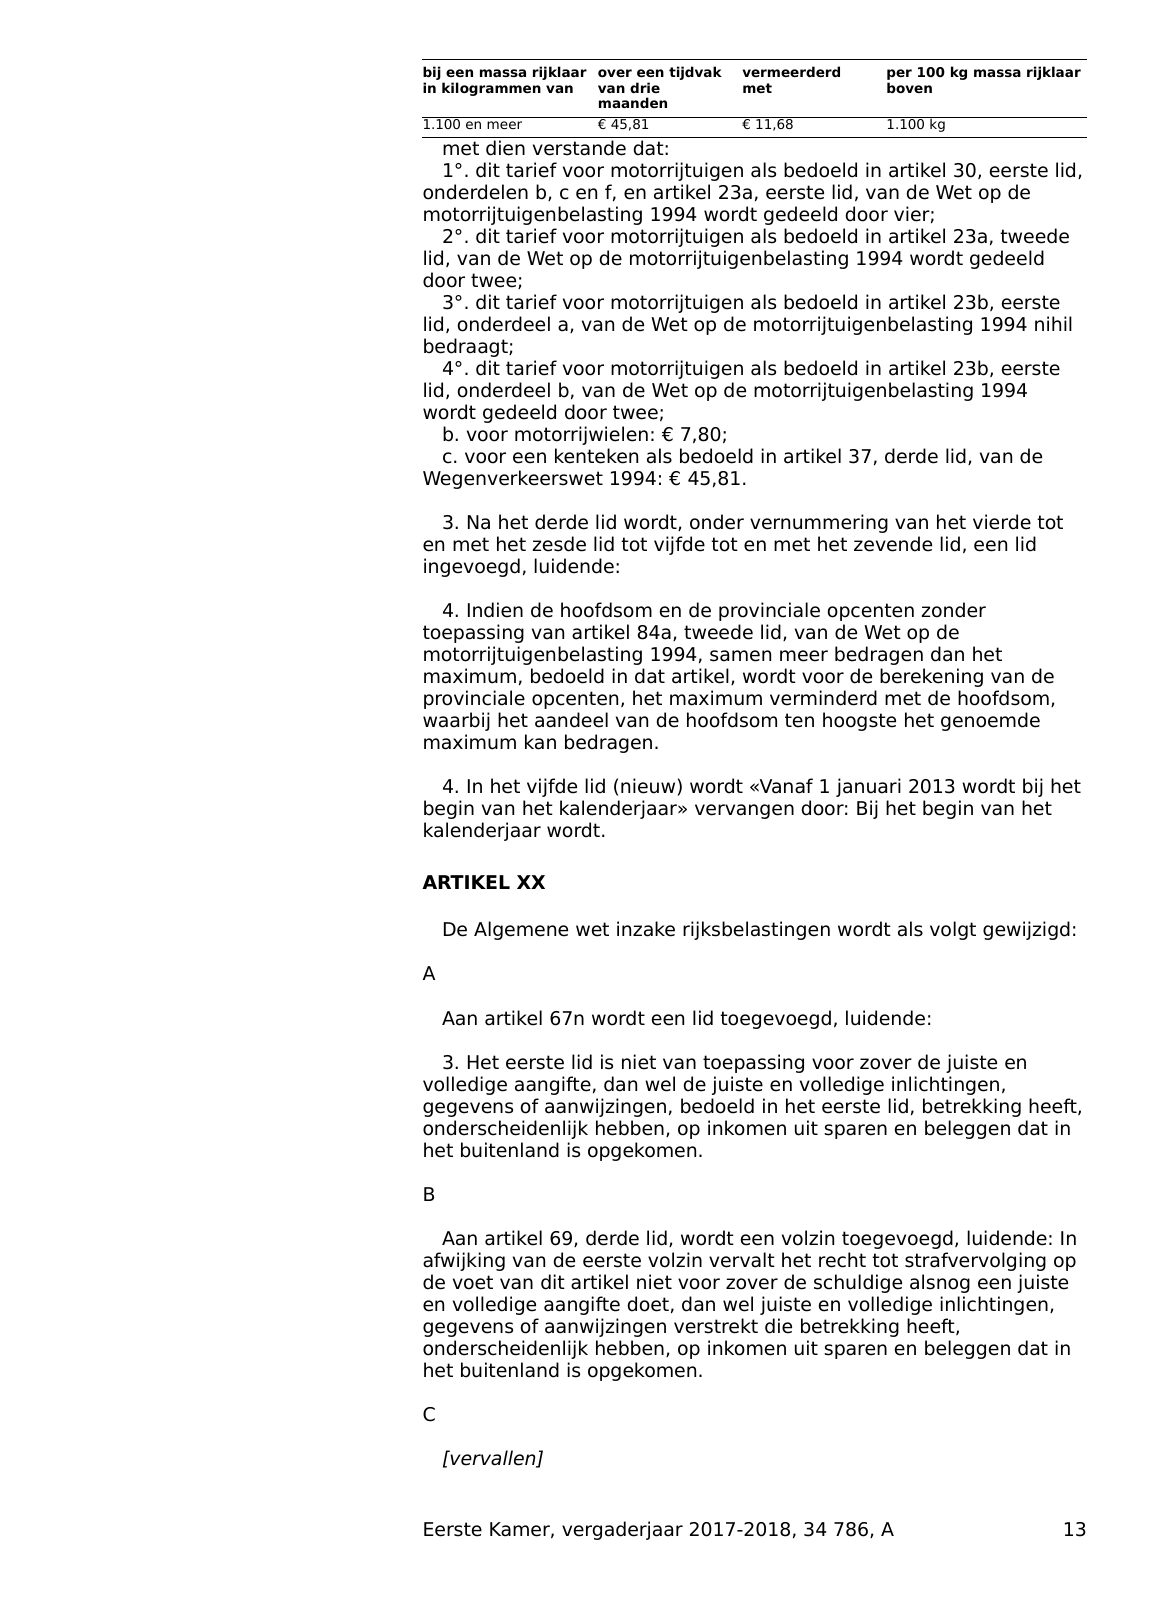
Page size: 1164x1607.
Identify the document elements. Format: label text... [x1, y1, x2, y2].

table_header vermeerderd met [736, 60, 880, 117]
table_cell € 45,81 [592, 118, 736, 137]
text B [422, 1184, 1087, 1206]
table_cell € 11,68 [736, 118, 880, 137]
text Aan artikel 69, derde lid, wordt een volzin toegevoegd, luidende: In afwijking van de eerste volzin vervalt het recht tot strafvervolging op de voet van dit artikel niet voor zover de schuldige alsnog een juiste en volledige aangifte doet, dan wel juiste en volledige inlichtingen, gegevens of aanwijzingen verstrekt die betrekking heeft, onderscheidenlijk hebben, op inkomen uit sparen en beleggen dat in het buitenland is opgekomen. [422, 1228, 1087, 1382]
text 4. In het vijfde lid (nieuw) wordt «Vanaf 1 januari 2013 wordt bij het begin van het kalenderjaar» vervangen door: Bij het begin van het kalenderjaar wordt. [422, 776, 1087, 842]
text 2°. dit tarief voor motorrijtuigen als bedoeld in artikel 23a, tweede lid, van de Wet op de motorrijtuigenbelasting 1994 wordt gedeeld door twee; [422, 226, 1087, 292]
text 3°. dit tarief voor motorrijtuigen als bedoeld in artikel 23b, eerste lid, onderdeel a, van de Wet op de motorrijtuigenbelasting 1994 nihil bedraagt; [422, 292, 1087, 358]
text 3. Na het derde lid wordt, onder vernummering van het vierde tot en met het zesde lid tot vijfde tot en met het zevende lid, een lid ingevoegd, luidende: [422, 512, 1087, 578]
text 1°. dit tarief voor motorrijtuigen als bedoeld in artikel 30, eerste lid, onderdelen b, c en f, en artikel 23a, eerste lid, van de Wet op de motorrijtuigenbelasting 1994 wordt gedeeld door vier; [422, 160, 1087, 226]
text b. voor motorrijwielen: € 7,80; [422, 424, 1087, 446]
text De Algemene wet inzake rijksbelastingen wordt als volgt gewijzigd: [422, 919, 1087, 941]
text 4. Indien de hoofdsom en de provinciale opcenten zonder toepassing van artikel 84a, tweede lid, van de Wet op de motorrijtuigenbelasting 1994, samen meer bedragen dan het maximum, bedoeld in dat artikel, wordt voor de berekening van de provinciale opcenten, het maximum verminderd met de hoofdsom, waarbij het aandeel van de hoofdsom ten hoogste het genoemde maximum kan bedragen. [422, 600, 1087, 754]
text 4°. dit tarief voor motorrijtuigen als bedoeld in artikel 23b, eerste lid, onderdeel b, van de Wet op de motorrijtuigenbelasting 1994 wordt gedeeld door twee; [422, 358, 1087, 424]
text [vervallen] [422, 1448, 1087, 1470]
table_cell 1.100 en meer [422, 118, 592, 137]
subtitle ARTIKEL XX [422, 872, 1087, 894]
text c. voor een kenteken als bedoeld in artikel 37, derde lid, van de Wegenverkeerswet 1994: € 45,81. [422, 446, 1087, 490]
table_header per 100 kg massa rijklaar boven [880, 60, 1087, 117]
text 3. Het eerste lid is niet van toepassing voor zover de juiste en volledige aangifte, dan wel de juiste en volledige inlichtingen, gegevens of aanwijzingen, bedoeld in het eerste lid, betrekking heeft, onderscheidenlijk hebben, op inkomen uit sparen en beleggen dat in het buitenland is opgekomen. [422, 1052, 1087, 1161]
table_header bij een massa rijklaar in kilogrammen van [422, 60, 592, 117]
table_header over een tijdvak van drie maanden [592, 60, 736, 117]
text met dien verstande dat: [422, 138, 1087, 160]
text A [422, 963, 1087, 985]
text Aan artikel 67n wordt een lid toegevoegd, luidende: [422, 1007, 1087, 1029]
text C [422, 1404, 1087, 1426]
table_cell 1.100 kg [880, 118, 1087, 137]
